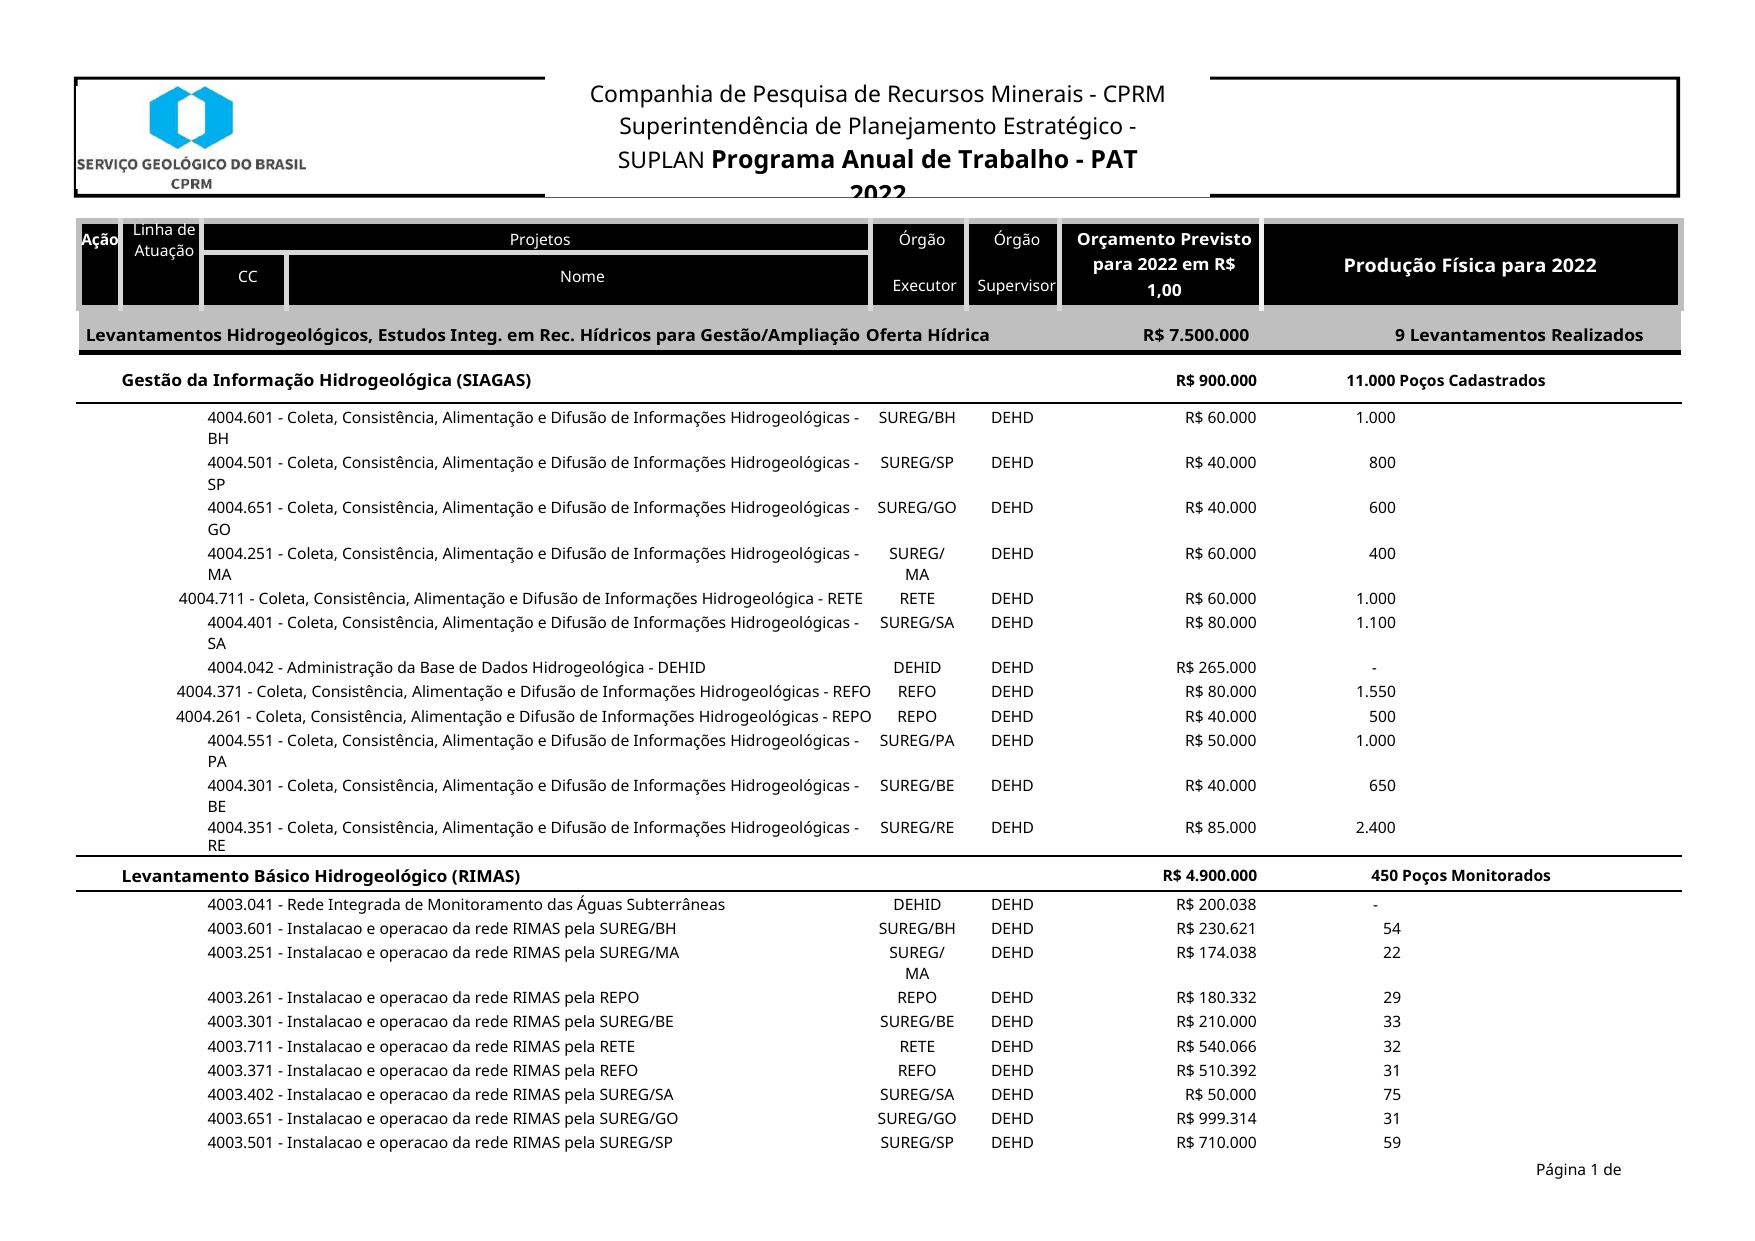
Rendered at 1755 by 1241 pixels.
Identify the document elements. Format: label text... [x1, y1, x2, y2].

table_cell [1406, 1105, 1682, 1129]
table_cell REFO [875, 679, 973, 703]
table_cell 650 [1301, 772, 1682, 817]
table_cell 1.000 [1301, 404, 1682, 449]
table_cell 4004.651 - Coleta, Consistência, Alimentação e Difusão de Informações Hidrogeológicas - GO [76, 495, 875, 540]
table_cell DEHD [973, 703, 1091, 727]
table_cell 4004.401 - Coleta, Consistência, Alimentação e Difusão de Informações Hidrogeológicas - SA [76, 609, 875, 654]
table_cell SUREG/RE [875, 817, 973, 855]
table_header Projetos [204, 224, 868, 250]
table_cell [1301, 1033, 1380, 1057]
table_cell DEHD [973, 654, 1091, 678]
table_cell R$ 40.000 [1091, 772, 1301, 817]
table_cell SUREG/MA [875, 939, 973, 984]
table_cell R$ 200.038 [1091, 892, 1301, 915]
table_cell SUREG/SA [875, 1081, 973, 1105]
table_cell 4003.371 - Instalacao e operacao da rede RIMAS pela REFO [76, 1057, 875, 1081]
table_cell SUREG/GO [875, 495, 973, 540]
table_cell R$ 85.000 [1091, 817, 1301, 855]
table_cell [1301, 1081, 1380, 1105]
table_cell 2.400 [1301, 817, 1682, 855]
table_cell SUREG/SP [875, 449, 973, 494]
table_cell [1406, 1129, 1682, 1153]
table_cell 4003.651 - Instalacao e operacao da rede RIMAS pela SUREG/GO [76, 1105, 875, 1129]
table_cell [1301, 1057, 1380, 1081]
table_cell 4004.301 - Coleta, Consistência, Alimentação e Difusão de Informações Hidrogeológicas - BE [76, 772, 875, 817]
table_cell DEHD [973, 1081, 1091, 1105]
table_cell R$ 210.000 [1091, 1009, 1301, 1033]
table_cell 33 [1380, 1009, 1406, 1033]
table_cell R$ 540.066 [1091, 1033, 1301, 1057]
table_cell [1301, 1009, 1380, 1033]
table_cell - [1301, 654, 1682, 678]
table_cell 400 [1301, 540, 1682, 585]
table_cell DEHD [973, 540, 1091, 585]
table_cell Nome [289, 255, 868, 305]
table_cell 31 [1380, 1105, 1406, 1129]
table_cell 4003.041 - Rede Integrada de Monitoramento das Águas Subterrâneas [76, 892, 875, 915]
table_header R$ 900.000 [1091, 368, 1301, 402]
table_cell DEHD [973, 585, 1091, 609]
table_cell DEHD [973, 609, 1091, 654]
table_cell [1301, 1105, 1380, 1129]
table_cell 75 [1380, 1081, 1406, 1105]
table_header Produção Física para 2022 [1264, 224, 1678, 305]
table_header Linha de Atuação [123, 224, 199, 305]
table_cell [1406, 915, 1682, 939]
table_cell R$ 40.000 [1091, 449, 1301, 494]
table_cell [973, 857, 1091, 890]
table_cell 4003.501 - Instalacao e operacao da rede RIMAS pela SUREG/SP [76, 1129, 875, 1153]
table_cell [1406, 939, 1682, 984]
table_cell [1301, 915, 1380, 939]
table_cell DEHD [973, 1057, 1091, 1081]
table_cell R$ 40.000 [1091, 495, 1301, 540]
table_cell - [1301, 892, 1380, 915]
table_cell 4003.711 - Instalacao e operacao da rede RIMAS pela RETE [76, 1033, 875, 1057]
table_cell 31 [1380, 1057, 1406, 1081]
table_header 11.000 Poços Cadastrados [1301, 368, 1682, 402]
table_cell DEHD [973, 892, 1091, 915]
table_cell DEHD [973, 449, 1091, 494]
table_cell 4004.351 - Coleta, Consistência, Alimentação e Difusão de Informações Hidrogeológicas - RE [76, 817, 875, 855]
table_cell 4004.501 - Coleta, Consistência, Alimentação e Difusão de Informações Hidrogeológicas - SP [76, 449, 875, 494]
table_cell 4004.601 - Coleta, Consistência, Alimentação e Difusão de Informações Hidrogeológicas - BH [76, 404, 875, 449]
table_cell R$ 999.314 [1091, 1105, 1301, 1129]
table_cell 4003.402 - Instalacao e operacao da rede RIMAS pela SUREG/SA [76, 1081, 875, 1105]
table_cell 4004.251 - Coleta, Consistência, Alimentação e Difusão de Informações Hidrogeológicas - MA [76, 540, 875, 585]
table_cell DEHD [973, 727, 1091, 772]
table_cell 32 [1380, 1033, 1406, 1057]
table_cell DEHD [973, 1009, 1091, 1033]
table_cell DEHD [973, 495, 1091, 540]
table_cell [1406, 892, 1682, 915]
table_cell 4004.711 - Coleta, Consistência, Alimentação e Difusão de Informações Hidrogeológica - RETE [76, 585, 875, 609]
table_cell DEHD [973, 772, 1091, 817]
table_cell 4004.371 - Coleta, Consistência, Alimentação e Difusão de Informações Hidrogeológicas - REFO [76, 679, 875, 703]
table_cell SUREG/BE [875, 1009, 973, 1033]
table_cell DEHD [973, 984, 1091, 1008]
table_cell R$ 265.000 [1091, 654, 1301, 678]
table_cell R$ 60.000 [1091, 404, 1301, 449]
table_cell R$ 50.000 [1091, 727, 1301, 772]
table_cell DEHID [875, 654, 973, 678]
table_cell 4003.301 - Instalacao e operacao da rede RIMAS pela SUREG/BE [76, 1009, 875, 1033]
table_cell [1406, 984, 1682, 1008]
table_cell [1406, 1081, 1682, 1105]
table_cell DEHD [973, 939, 1091, 984]
table_cell R$ 60.000 [1091, 540, 1301, 585]
table_cell 4003.261 - Instalacao e operacao da rede RIMAS pela REPO [76, 984, 875, 1008]
table_cell R$ 174.038 [1091, 939, 1301, 984]
table_cell R$ 230.621 [1091, 915, 1301, 939]
table_cell CC [204, 255, 284, 305]
table_cell RETE [875, 585, 973, 609]
table_cell 800 [1301, 449, 1682, 494]
table_cell SUREG/MA [875, 540, 973, 585]
table_cell DEHID [875, 892, 973, 915]
table_cell 4004.042 - Administração da Base de Dados Hidrogeológica - DEHID [76, 654, 875, 678]
table_cell [1301, 939, 1380, 984]
table_cell SUREG/SP [875, 1129, 973, 1153]
table_cell [1301, 1129, 1380, 1153]
table_cell [1406, 1057, 1682, 1081]
table_cell 450 Poços Monitorados [1301, 857, 1682, 890]
table_cell DEHD [973, 1033, 1091, 1057]
table_cell R$ 710.000 [1091, 1129, 1301, 1153]
table_cell [1406, 1033, 1682, 1057]
table_cell DEHD [973, 1129, 1091, 1153]
table_header Orçamento Previsto para 2022 em R$ 1,00 [1062, 224, 1259, 305]
table_cell 29 [1380, 984, 1406, 1008]
table_cell [1301, 984, 1380, 1008]
table_cell Levantamento Básico Hidrogeológico (RIMAS) [76, 857, 875, 890]
table_cell 4004.551 - Coleta, Consistência, Alimentação e Difusão de Informações Hidrogeológicas - PA [76, 727, 875, 772]
table_cell [875, 857, 973, 890]
table_cell R$ 180.332 [1091, 984, 1301, 1008]
table_header Ação [82, 224, 118, 305]
table_cell 22 [1380, 939, 1406, 984]
table_cell 54 [1380, 915, 1406, 939]
table_cell 4004.261 - Coleta, Consistência, Alimentação e Difusão de Informações Hidrogeológicas - REPO [76, 703, 875, 727]
table_cell 1.100 [1301, 609, 1682, 654]
table_cell RETE [875, 1033, 973, 1057]
table_cell 4003.601 - Instalacao e operacao da rede RIMAS pela SUREG/BH [76, 915, 875, 939]
table_cell 4003.251 - Instalacao e operacao da rede RIMAS pela SUREG/MA [76, 939, 875, 984]
table_cell DEHD [973, 915, 1091, 939]
table_cell R$ 40.000 [1091, 703, 1301, 727]
table_cell REPO [875, 703, 973, 727]
table_cell 1.000 [1301, 585, 1682, 609]
table_cell SUREG/GO [875, 1105, 973, 1129]
table_cell DEHD [973, 679, 1091, 703]
table_cell [1406, 1009, 1682, 1033]
table_header [875, 368, 973, 402]
table_cell DEHD [973, 817, 1091, 855]
table_cell SUREG/PA [875, 727, 973, 772]
table_cell DEHD [973, 1105, 1091, 1129]
table_cell 600 [1301, 495, 1682, 540]
table_cell R$ 60.000 [1091, 585, 1301, 609]
table_cell R$ 50.000 [1091, 1081, 1301, 1105]
table_cell [1380, 892, 1406, 915]
table_cell 1.000 [1301, 727, 1682, 772]
table_header Órgão Executor [873, 224, 964, 305]
table_cell 500 [1301, 703, 1682, 727]
table_cell REFO [875, 1057, 973, 1081]
table_cell 59 [1380, 1129, 1406, 1153]
table_cell R$ 80.000 [1091, 679, 1301, 703]
table_header Gestão da Informação Hidrogeológica (SIAGAS) [76, 368, 875, 402]
table_cell R$ 80.000 [1091, 609, 1301, 654]
table_cell Levantamentos Hidrogeológicos, Estudos Integ. em Rec. Hídricos para Gestão/Ampliação Oferta Hídrica R$ 7.500.000 9 Levantamentos Realizados [79, 311, 1681, 350]
table_cell R$ 4.900.000 [1091, 857, 1301, 890]
table_cell SUREG/BE [875, 772, 973, 817]
table_cell SUREG/BH [875, 404, 973, 449]
table_header Órgão Supervisor [969, 224, 1057, 305]
table_cell R$ 510.392 [1091, 1057, 1301, 1081]
table_header [973, 368, 1091, 402]
table_cell SUREG/BH [875, 915, 973, 939]
table_cell 1.550 [1301, 679, 1682, 703]
table_cell REPO [875, 984, 973, 1008]
table_cell DEHD [973, 404, 1091, 449]
table_cell SUREG/SA [875, 609, 973, 654]
